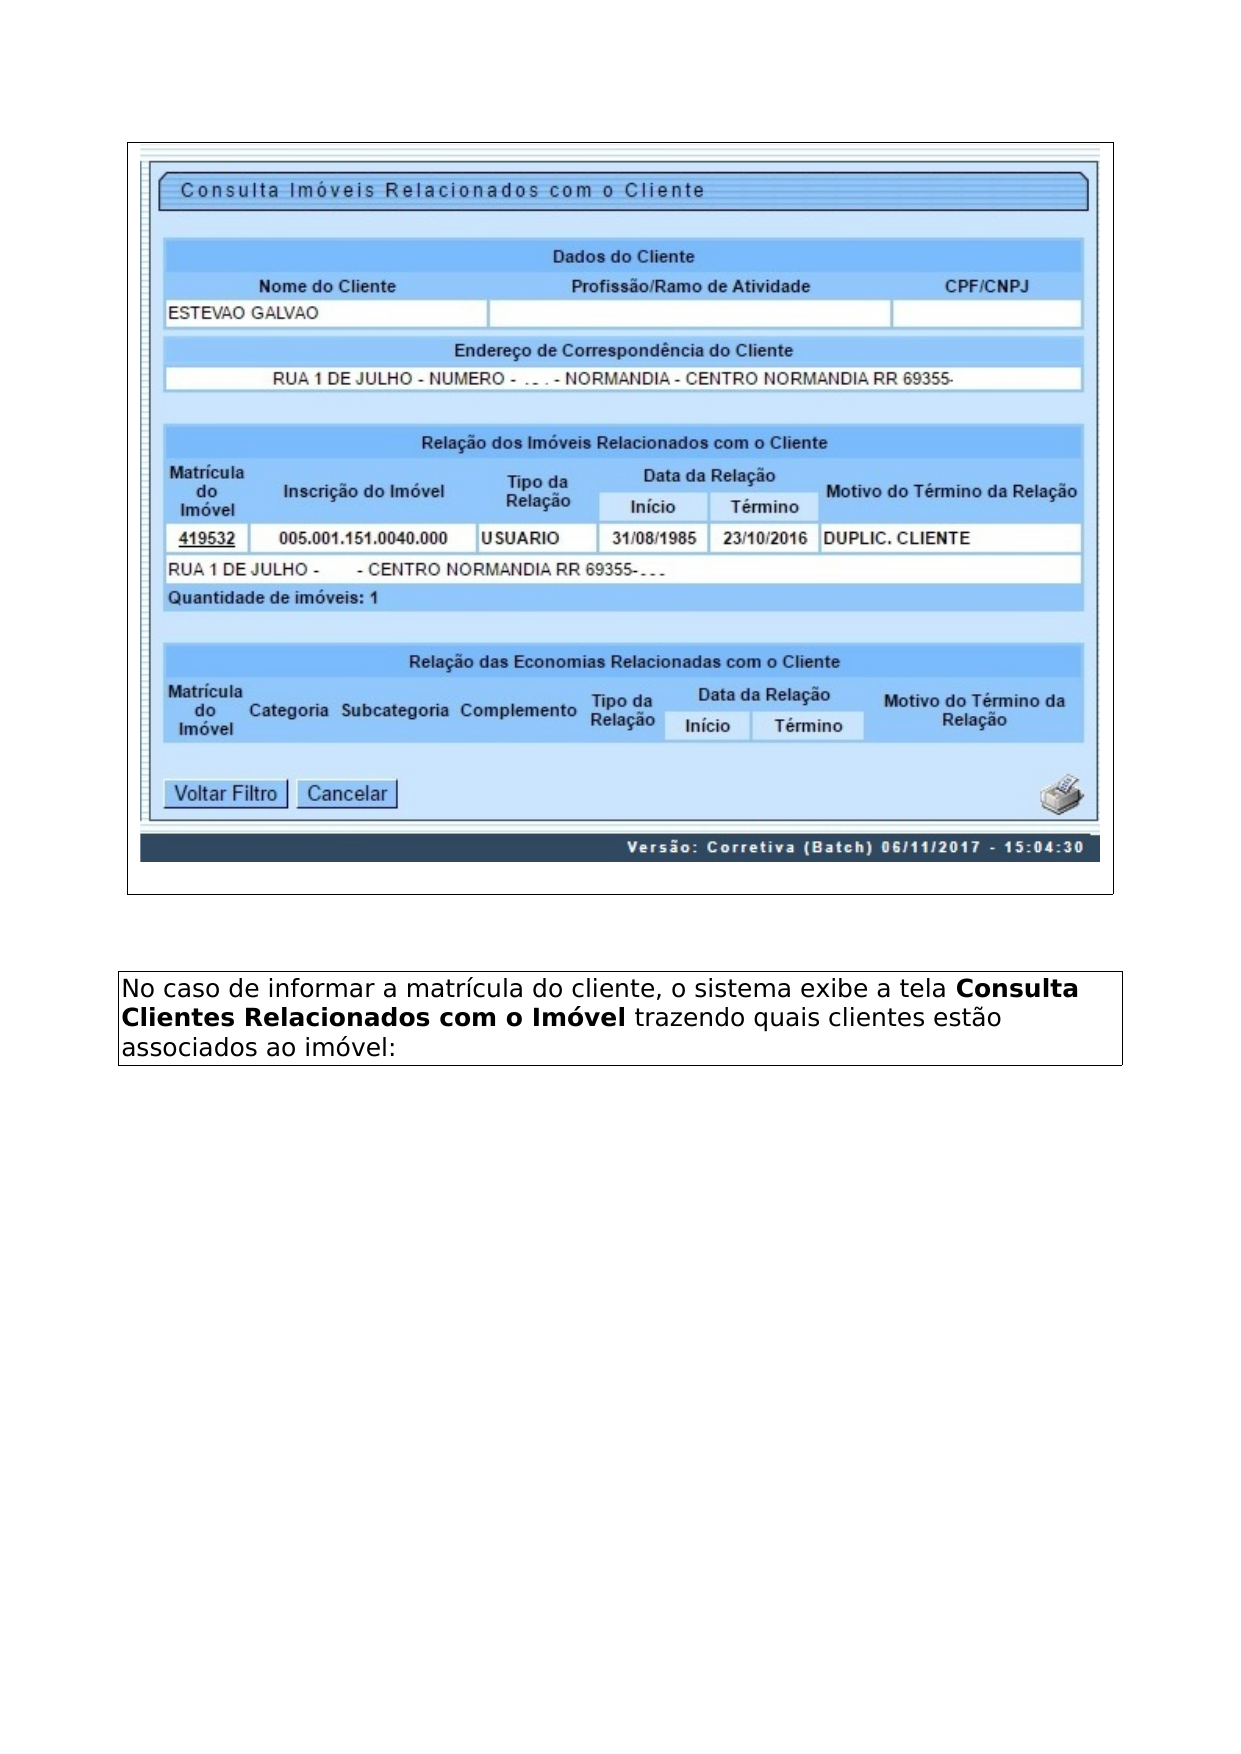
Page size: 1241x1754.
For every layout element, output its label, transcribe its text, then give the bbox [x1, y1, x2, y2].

picture [140, 144, 1100, 862]
table_header [128, 143, 1113, 894]
table_header No caso de informar a matrícula do cliente, o sistema exibe a tela Consulta Clientes Relacionados com o Imóvel trazendo quais clientes estão associados ao imóvel: [119, 972, 1122, 1065]
